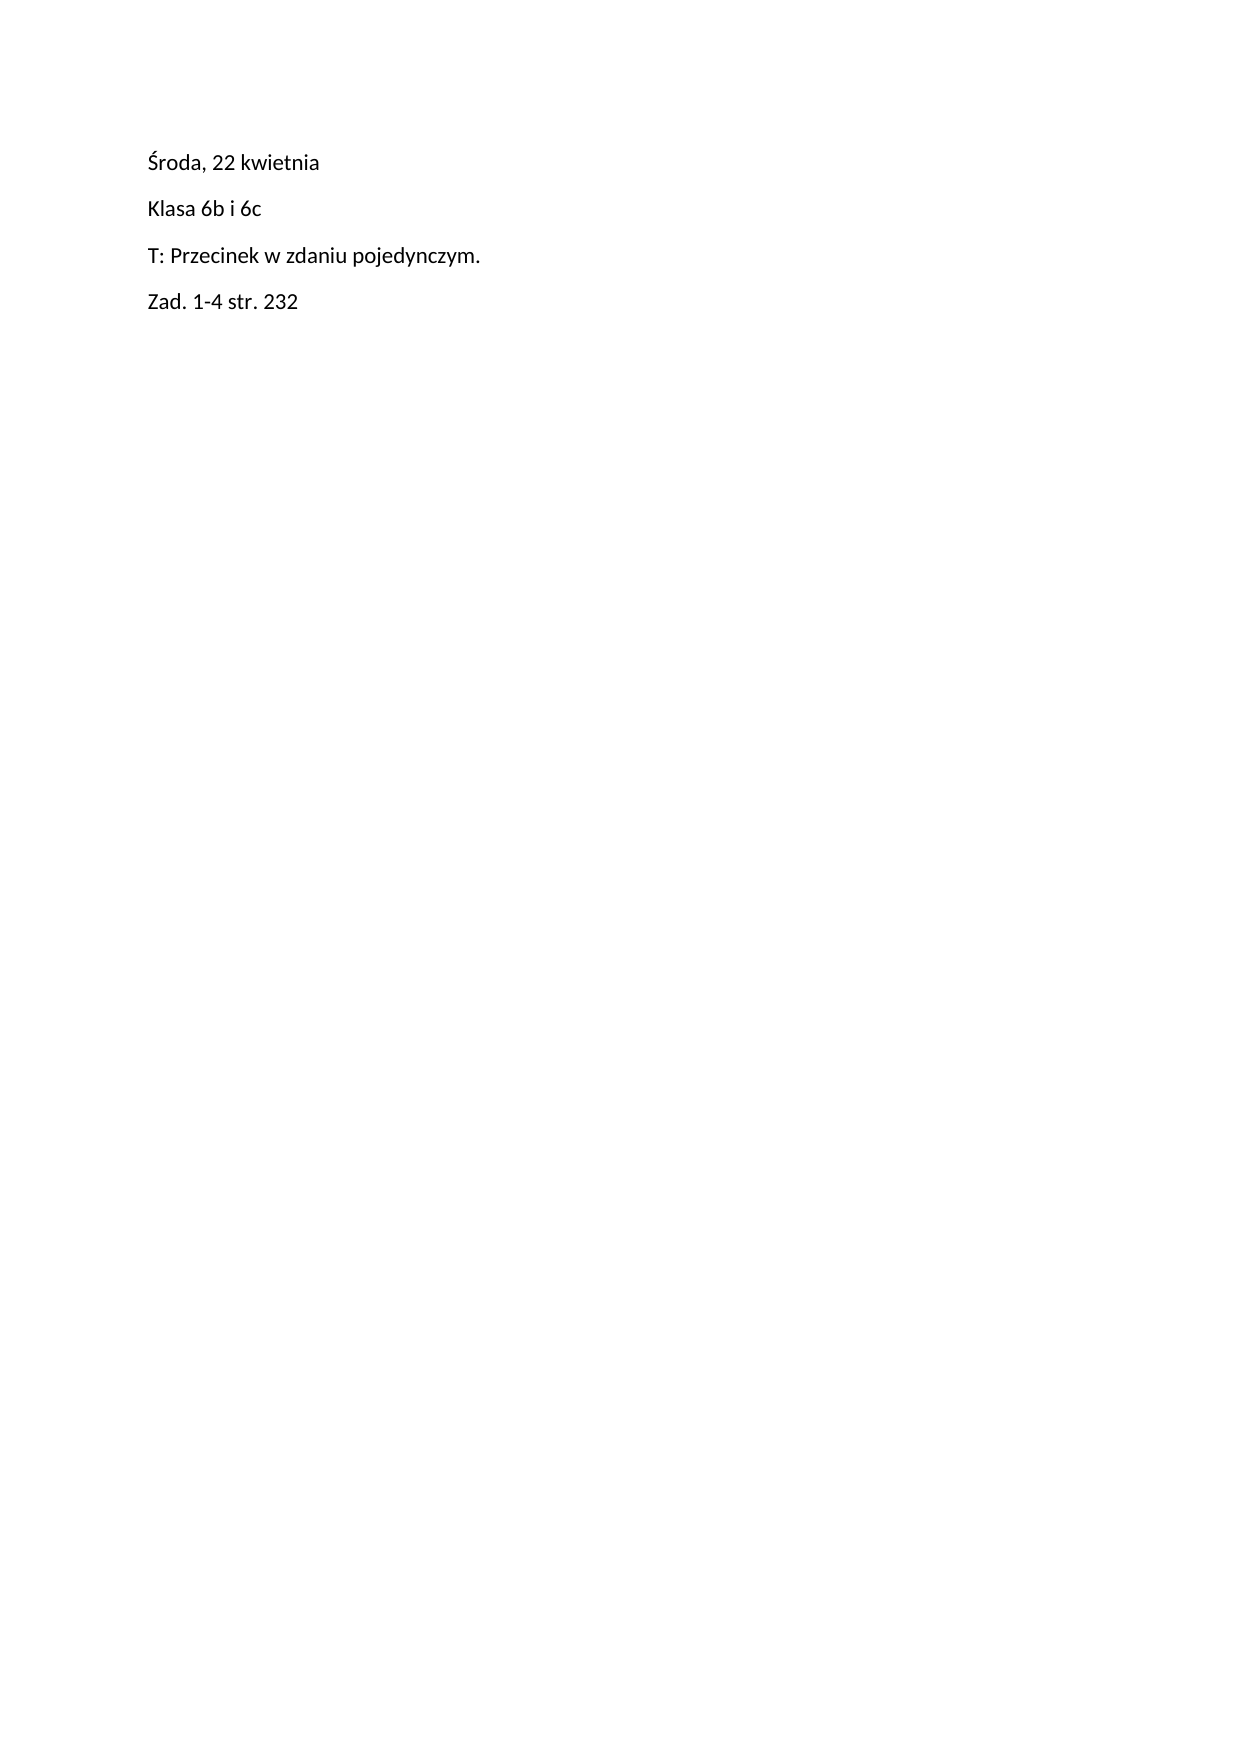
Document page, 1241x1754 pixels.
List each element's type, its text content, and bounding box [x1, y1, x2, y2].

text T: Przecinek w zdaniu pojedynczym. [148, 241, 1093, 269]
text Środa, 22 kwietnia [148, 148, 1093, 176]
text Klasa 6b i 6c [148, 194, 1093, 222]
text Zad. 1-4 str. 232 [148, 287, 1093, 315]
